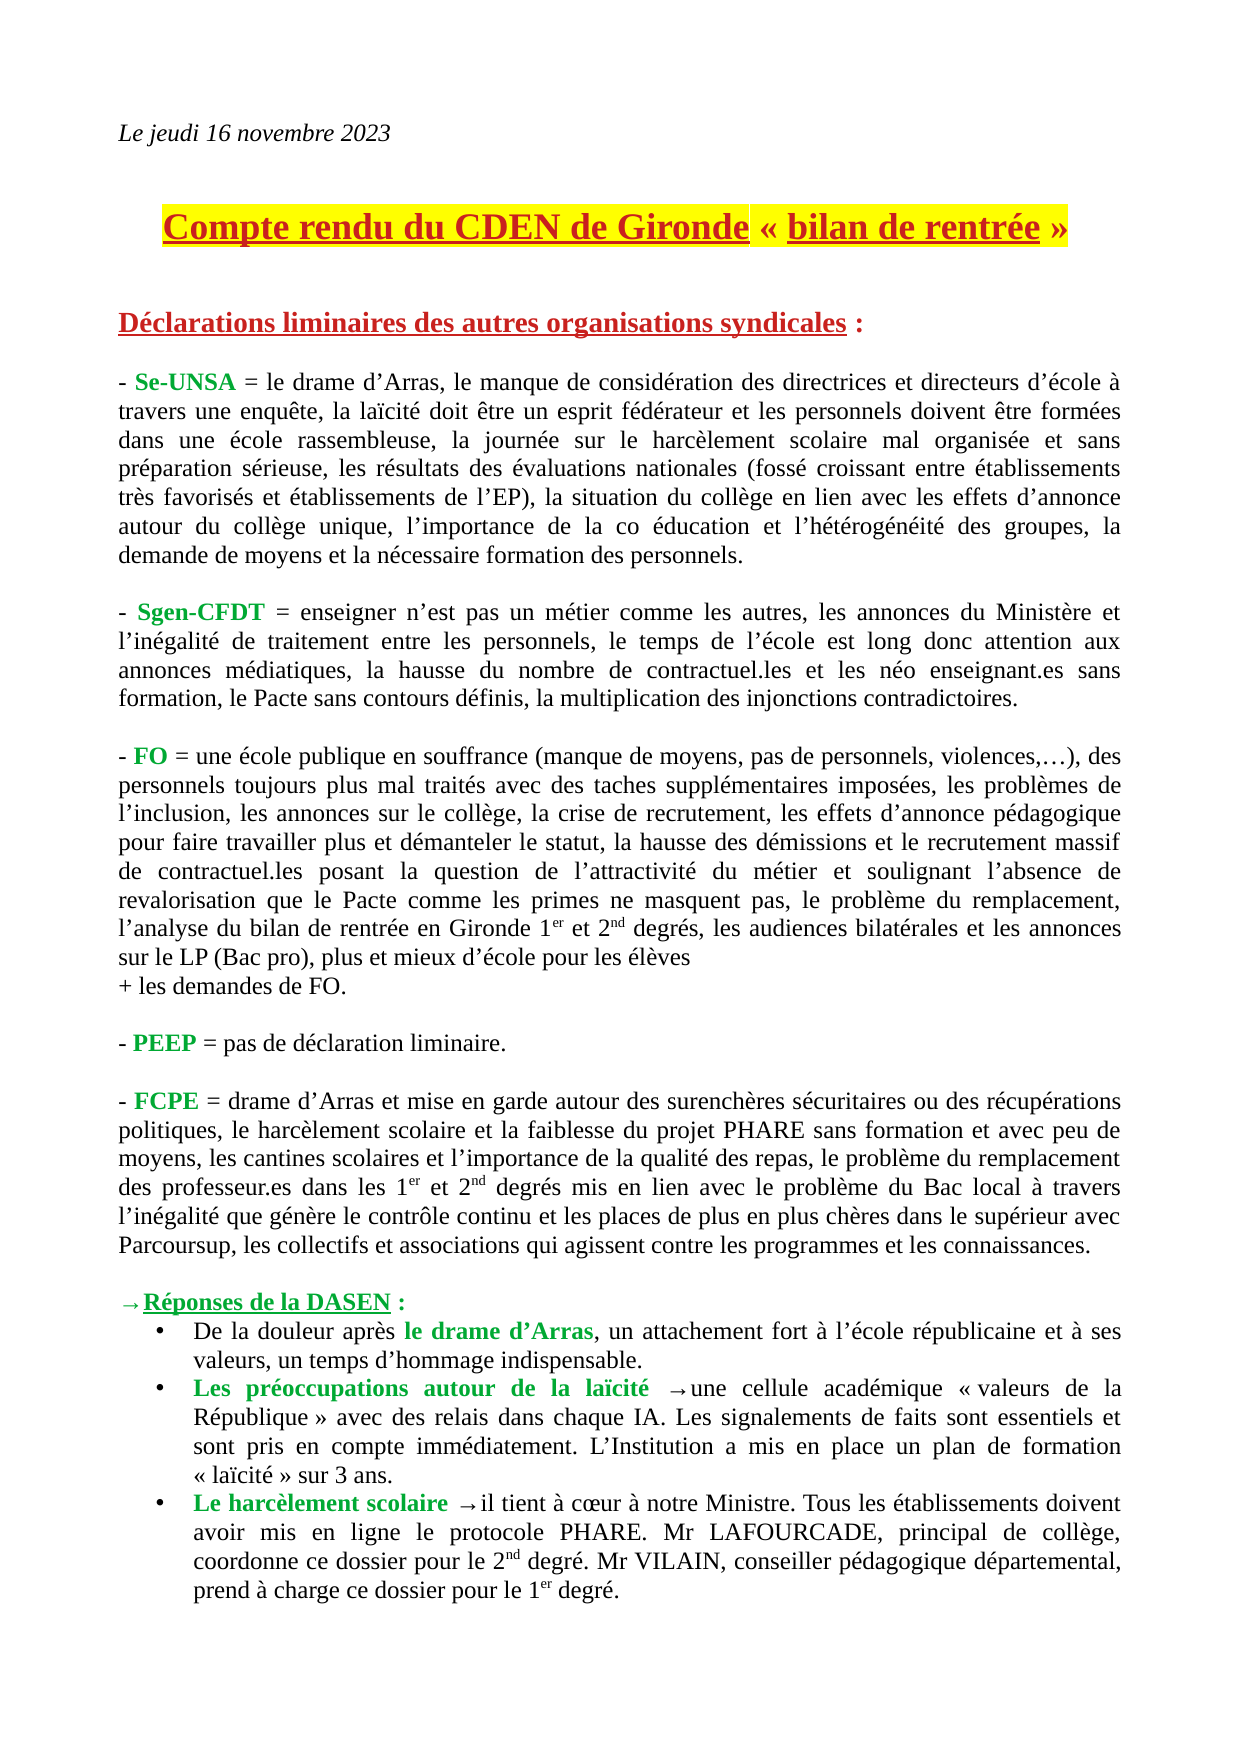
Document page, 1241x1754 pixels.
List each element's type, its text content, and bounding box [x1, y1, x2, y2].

text - Sgen-CFDT = enseigner n’est pas un métier comme les autres, les annonces du Ministère et l’inégalité de traitement entre les personnels, le temps de l’école est long donc attention aux annonces médiatiques, la hausse du nombre de contractuel.les et les néo enseignant.es sans formation, le Pacte sans contours définis, la multiplication des injonctions contradictoires. [118, 597, 1122, 712]
text Le jeudi 16 novembre 2023 [118, 118, 1122, 147]
text →Réponses de la DASEN : [118, 1287, 1122, 1316]
text Déclarations liminaires des autres organisations syndicales : [118, 305, 1122, 338]
list Le harcèlement scolaire →il tient à cœur à notre Ministre. Tous les établissements doivent avoir mis en ligne le protocole PHARE. Mr LAFOURCADE, principal de collège, coordonne ce dossier pour le 2nd degré. Mr VILAIN, conseiller pédagogique départemental, prend à charge ce dossier pour le 1er degré. [156, 1488, 1122, 1603]
list Les préoccupations autour de la laïcité →une cellule académique « valeurs de la République » avec des relais dans chaque IA. Les signalements de faits sont essentiels et sont pris en compte immédiatement. L’Institution a mis en place un plan de formation « laïcité » sur 3 ans. [156, 1373, 1122, 1488]
list De la douleur après le drame d’Arras, un attachement fort à l’école républicaine et à ses valeurs, un temps d’hommage indispensable. [156, 1316, 1122, 1373]
text - PEEP = pas de déclaration liminaire. [118, 1028, 1122, 1057]
text + les demandes de FO. [118, 971, 1122, 1000]
text - FCPE = drame d’Arras et mise en garde autour des surenchères sécuritaires ou des récupérations politiques, le harcèlement scolaire et la faiblesse du projet PHARE sans formation et avec peu de moyens, les cantines scolaires et l’importance de la qualité des repas, le problème du remplacement des professeur.es dans les 1er et 2nd degrés mis en lien avec le problème du Bac local à travers l’inégalité que génère le contrôle continu et les places de plus en plus chères dans le supérieur avec Parcoursup, les collectifs et associations qui agissent contre les programmes et les connaissances. [118, 1086, 1122, 1258]
text - FO = une école publique en souffrance (manque de moyens, pas de personnels, violences,…), des personnels toujours plus mal traités avec des taches supplémentaires imposées, les problèmes de l’inclusion, les annonces sur le collège, la crise de recrutement, les effets d’annonce pédagogique pour faire travailler plus et démanteler le statut, la hausse des démissions et le recrutement massif de contractuel.les posant la question de l’attractivité du métier et soulignant l’absence de revalorisation que le Pacte comme les primes ne masquent pas, le problème du remplacement, l’analyse du bilan de rentrée en Gironde 1er et 2nd degrés, les audiences bilatérales et les annonces sur le LP (Bac pro), plus et mieux d’école pour les élèves [118, 741, 1122, 971]
text - Se-UNSA = le drame d’Arras, le manque de considération des directrices et directeurs d’école à travers une enquête, la laïcité doit être un esprit fédérateur et les personnels doivent être formées dans une école rassembleuse, la journée sur le harcèlement scolaire mal organisée et sans préparation sérieuse, les résultats des évaluations nationales (fossé croissant entre établissements très favorisés et établissements de l’EP), la situation du collège en lien avec les effets d’annonce autour du collège unique, l’importance de la co éducation et l’hétérogénéité des groupes, la demande de moyens et la nécessaire formation des personnels. [118, 367, 1122, 568]
text Compte rendu du CDEN de Gironde « bilan de rentrée » [118, 204, 1122, 247]
